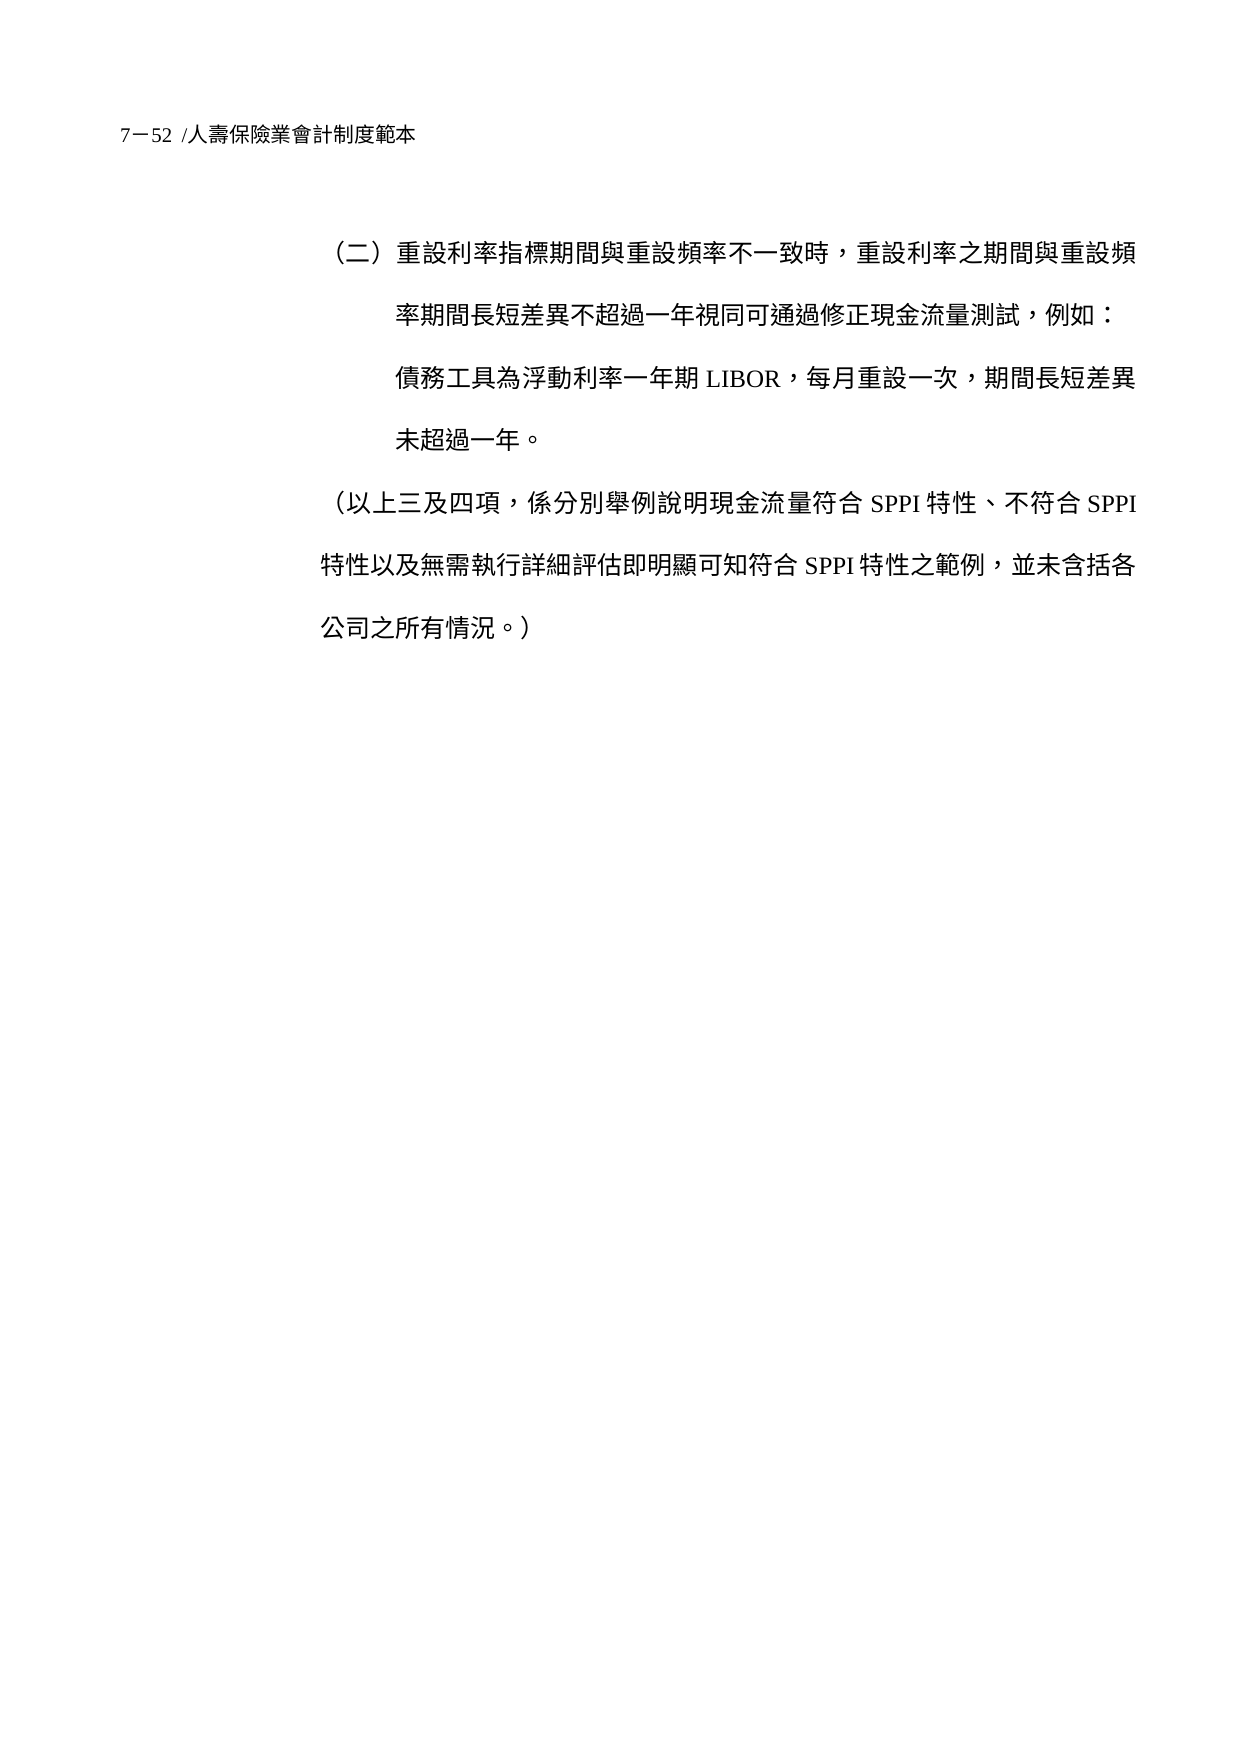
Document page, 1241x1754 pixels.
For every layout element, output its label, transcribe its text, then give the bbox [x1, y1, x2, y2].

text （二）重設利率指標期間與重設頻率不一致時，重設利率之期間與重設頻率期間長短差異不超過一年視同可通過修正現金流量測試，例如： [320, 209, 1137, 334]
text 債務工具為浮動利率一年期LIBOR，每月重設一次，期間長短差異未超過一年。 [395, 334, 1137, 459]
text （以上三及四項，係分別舉例說明現金流量符合SPPI特性、不符合SPPI特性以及無需執行詳細評估即明顯可知符合SPPI特性之範例，並未含括各公司之所有情況。） [320, 459, 1137, 647]
